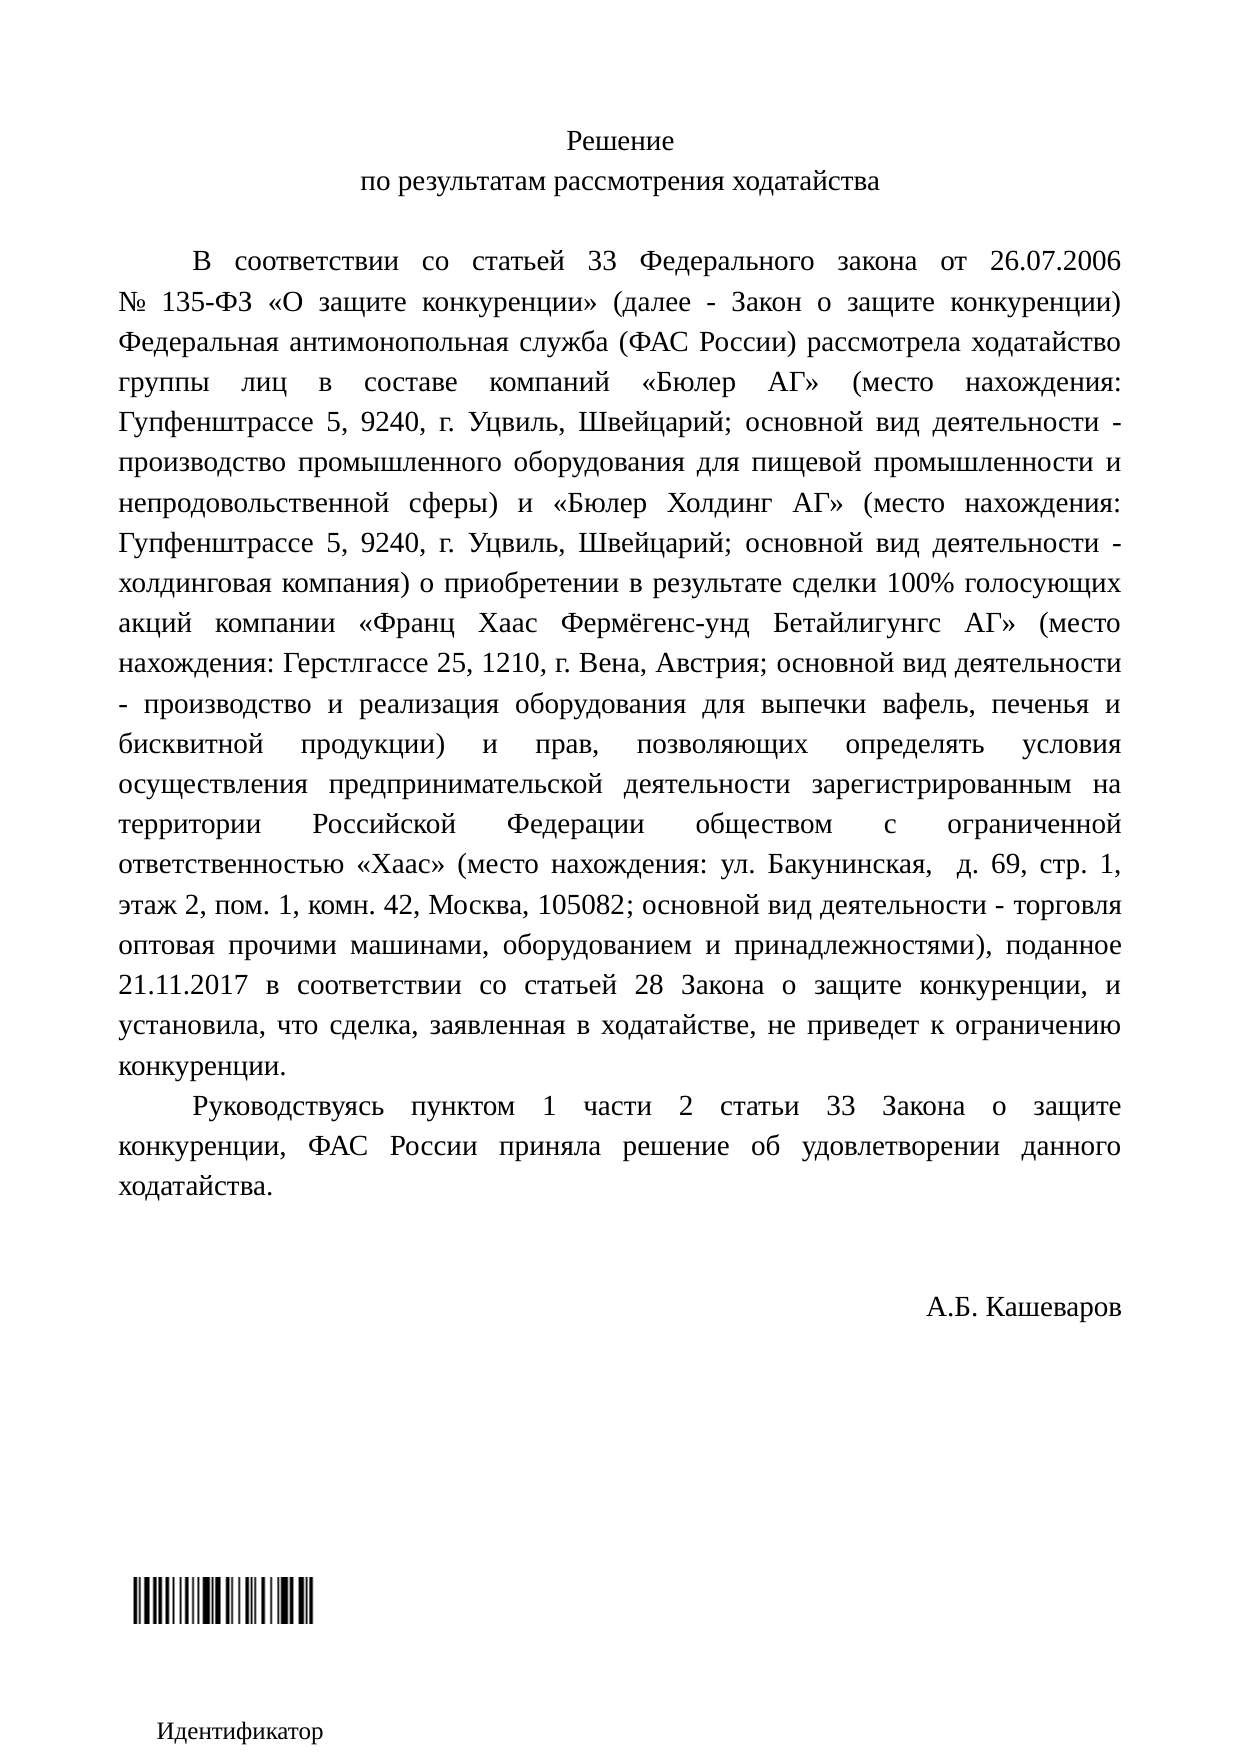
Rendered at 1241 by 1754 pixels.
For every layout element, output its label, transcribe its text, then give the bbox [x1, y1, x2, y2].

text Руководствуясь пунктом 1 части 2 статьи 33 Закона о защите конкуренции, ФАС России приняла решение об удовлетворении данного ходатайства. [118, 1083, 1122, 1204]
text Решение [118, 118, 1122, 158]
text по результатам рассмотрения ходатайства [118, 158, 1122, 198]
text А.Б. Кашеваров [118, 1284, 1122, 1324]
text В соответствии со статьей 33 Федерального закона от 26.07.2006 № 135-ФЗ «О защите конкуренции» (далее - Закон о защите конкуренции) Федеральная антимонопольная служба (ФАС России) рассмотрела ходатайство группы лиц в составе компаний «Бюлер АГ» (место нахождения: Гупфенштрассе 5, 9240, г. Уцвиль, Швейцарий; основной вид деятельности - производство промышленного оборудования для пищевой промышленности и непродовольственной сферы) и «Бюлер Холдинг АГ» (место нахождения: Гупфенштрассе 5, 9240, г. Уцвиль, Швейцарий; основной вид деятельности - холдинговая компания) о приобретении в результате сделки 100% голосующих акций компании «Франц Хаас Фермёгенс-унд Бетайлигунгс АГ» (место нахождения: Герстлгассе 25, 1210, г. Вена, Австрия; основной вид деятельности - производство и реализация оборудования для выпечки вафель, печенья и бисквитной продукции) и прав, позволяющих определять условия осуществления предпринимательской деятельности зарегистрированным на территории Российской Федерации обществом с ограниченной ответственностью «Хаас» (место нахождения: ул. Бакунинская, д. 69, стр. 1, этаж 2, пом. 1, комн. 42, Москва, 105082; основной вид деятельности - торговля оптовая прочими машинами, оборудованием и принадлежностями), поданное 21.11.2017 в соответствии со статьей 28 Закона о защите конкуренции, и установила, что сделка, заявленная в ходатайстве, не приведет к ограничению конкуренции. [118, 239, 1122, 1083]
picture [118, 1577, 331, 1624]
